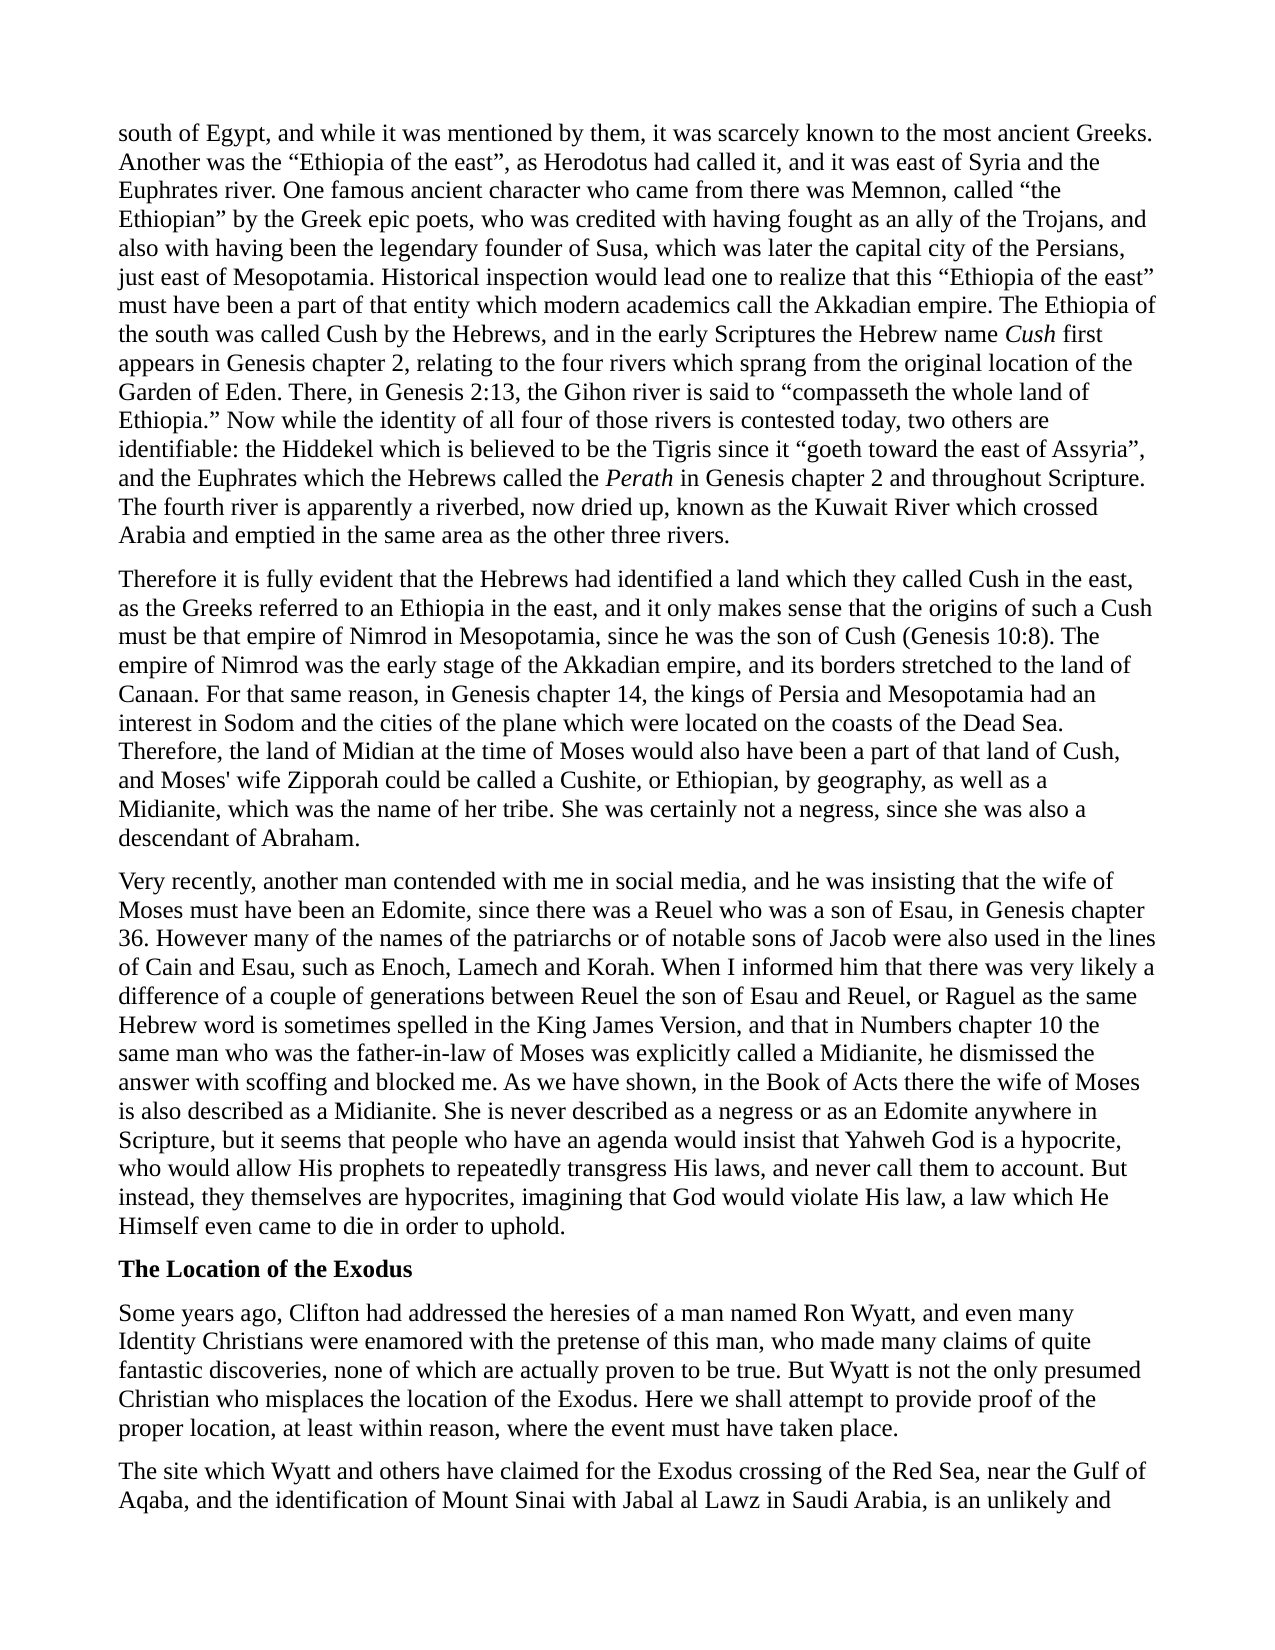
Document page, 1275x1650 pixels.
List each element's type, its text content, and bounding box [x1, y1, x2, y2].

text Very recently, another man contended with me in social media, and he was insisting that the wife of Moses must have been an Edomite, since there was a Reuel who was a son of Esau, in Genesis chapter 36. However many of the names of the patriarchs or of notable sons of Jacob were also used in the lines of Cain and Esau, such as Enoch, Lamech and Korah. When I informed him that there was very likely a difference of a couple of generations between Reuel the son of Esau and Reuel, or Raguel as the same Hebrew word is sometimes spelled in the King James Version, and that in Numbers chapter 10 the same man who was the father-in-law of Moses was explicitly called a Midianite, he dismissed the answer with scoffing and blocked me. As we have shown, in the Book of Acts there the wife of Moses is also described as a Midianite. She is never described as a negress or as an Edomite anywhere in Scripture, but it seems that people who have an agenda would insist that Yahweh God is a hypocrite, who would allow His prophets to repeatedly transgress His laws, and never call them to account. But instead, they themselves are hypocrites, imagining that God would violate His law, a law which He Himself even came to die in order to uphold. [118, 866, 1157, 1240]
text The Location of the Exodus [118, 1254, 1157, 1283]
text The site which Wyatt and others have claimed for the Exodus crossing of the Red Sea, near the Gulf of Aqaba, and the identification of Mount Sinai with Jabal al Lawz in Saudi Arabia, is an unlikely and [118, 1456, 1157, 1513]
text south of Egypt, and while it was mentioned by them, it was scarcely known to the most ancient Greeks. Another was the “Ethiopia of the east”, as Herodotus had called it, and it was east of Syria and the Euphrates river. One famous ancient character who came from there was Memnon, called “the Ethiopian” by the Greek epic poets, who was credited with having fought as an ally of the Trojans, and also with having been the legendary founder of Susa, which was later the capital city of the Persians, just east of Mesopotamia. Historical inspection would lead one to realize that this “Ethiopia of the east” must have been a part of that entity which modern academics call the Akkadian empire. The Ethiopia of the south was called Cush by the Hebrews, and in the early Scriptures the Hebrew name Cush first appears in Genesis chapter 2, relating to the four rivers which sprang from the original location of the Garden of Eden. There, in Genesis 2:13, the Gihon river is said to “compasseth the whole land of Ethiopia.” Now while the identity of all four of those rivers is contested today, two others are identifiable: the Hiddekel which is believed to be the Tigris since it “goeth toward the east of Assyria”, and the Euphrates which the Hebrews called the Perath in Genesis chapter 2 and throughout Scripture. The fourth river is apparently a riverbed, now dried up, known as the Kuwait River which crossed Arabia and emptied in the same area as the other three rivers. [118, 118, 1157, 549]
text Therefore it is fully evident that the Hebrews had identified a land which they called Cush in the east, as the Greeks referred to an Ethiopia in the east, and it only makes sense that the origins of such a Cush must be that empire of Nimrod in Mesopotamia, since he was the son of Cush (Genesis 10:8). The empire of Nimrod was the early stage of the Akkadian empire, and its borders stretched to the land of Canaan. For that same reason, in Genesis chapter 14, the kings of Persia and Mesopotamia had an interest in Sodom and the cities of the plane which were located on the coasts of the Dead Sea. Therefore, the land of Midian at the time of Moses would also have been a part of that land of Cush, and Moses' wife Zipporah could be called a Cushite, or Ethiopian, by geography, as well as a Midianite, which was the name of her tribe. She was certainly not a negress, since she was also a descendant of Abraham. [118, 564, 1157, 851]
text Some years ago, Clifton had addressed the heresies of a man named Ron Wyatt, and even many Identity Christians were enamored with the pretense of this man, who made many claims of quite fantastic discoveries, none of which are actually proven to be true. But Wyatt is not the only presumed Christian who misplaces the location of the Exodus. Here we shall attempt to provide proof of the proper location, at least within reason, where the event must have taken place. [118, 1298, 1157, 1441]
